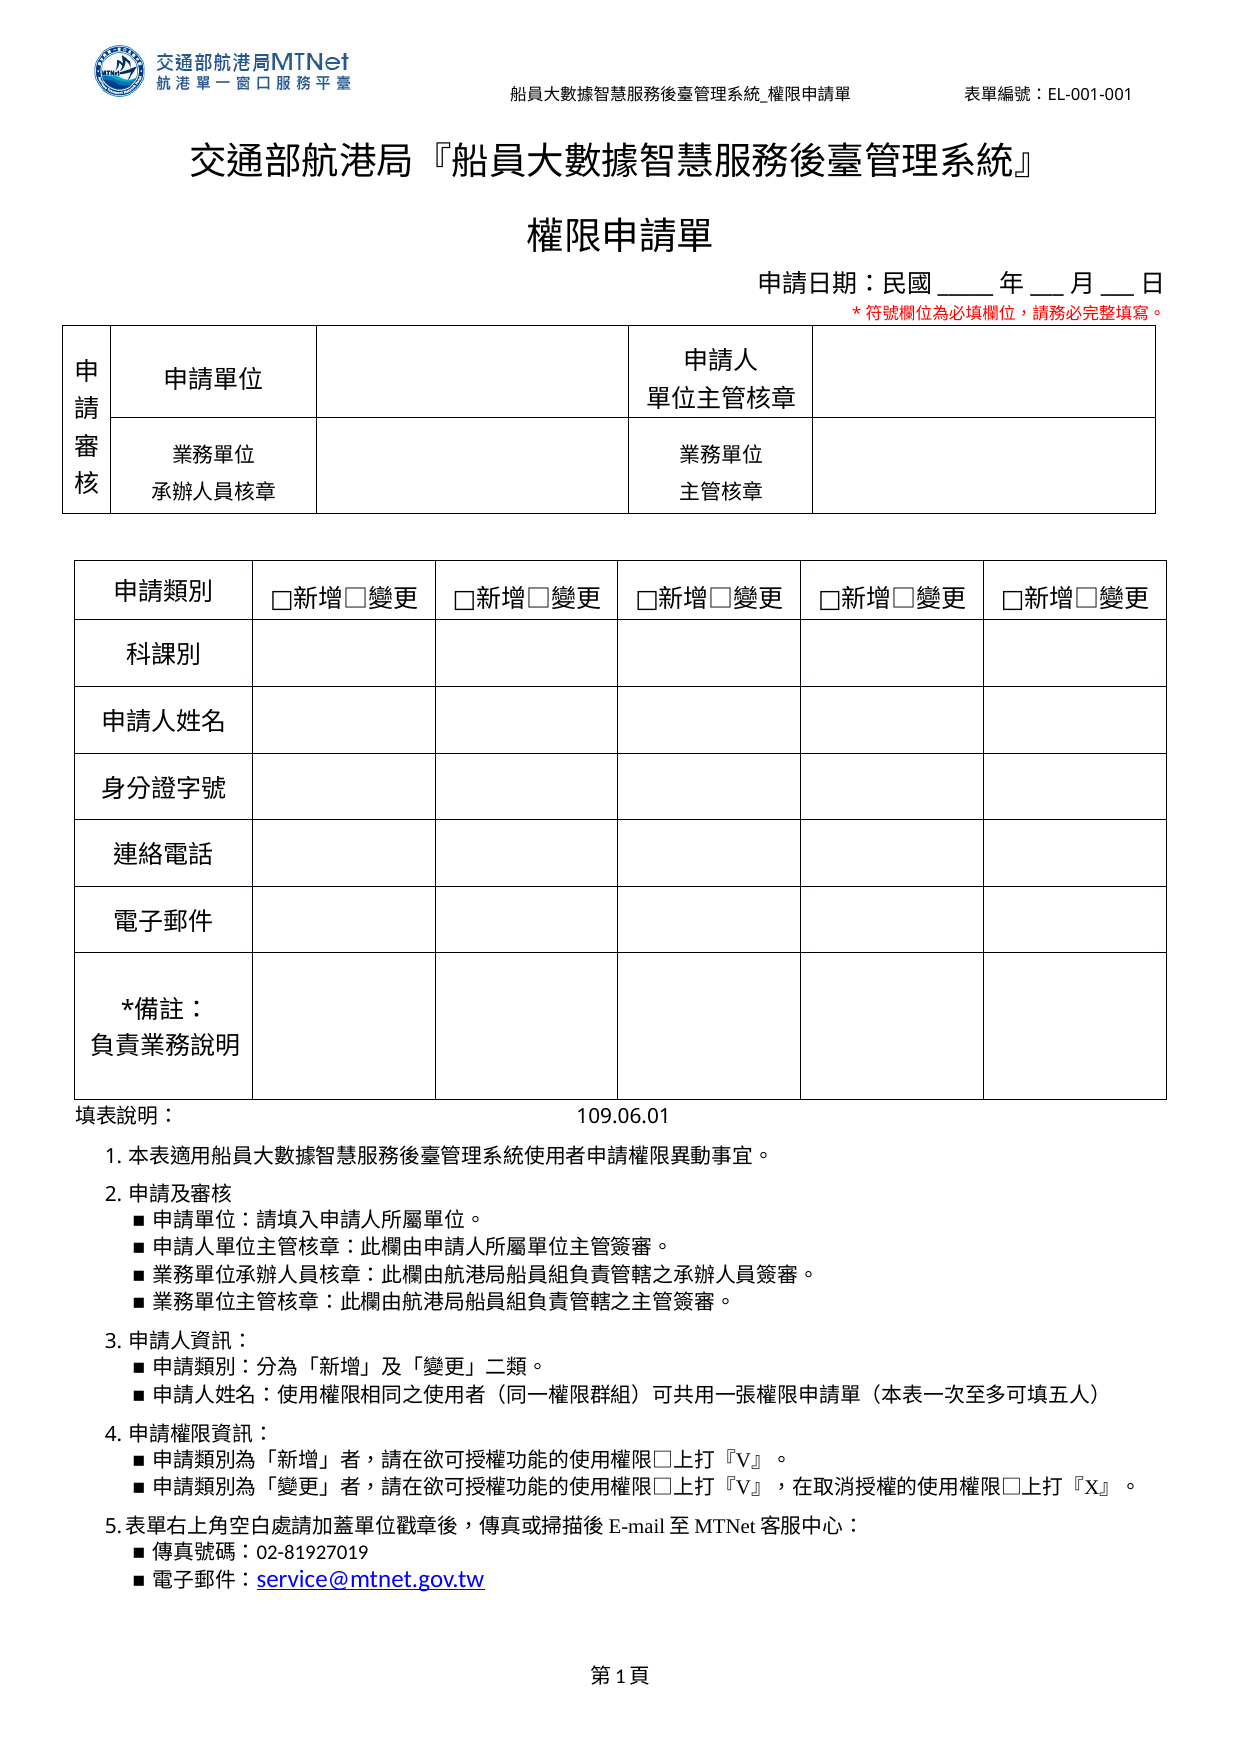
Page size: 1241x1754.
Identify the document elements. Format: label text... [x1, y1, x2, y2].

table_header □新增□變更 [436, 561, 617, 619]
table_header □新增□變更 [618, 561, 800, 619]
table_cell [813, 418, 1155, 513]
table_cell 電子郵件 [75, 887, 252, 952]
table_cell 身分證字號 [75, 754, 252, 819]
picture [75, 41, 397, 100]
table_cell [801, 754, 983, 819]
table_cell [618, 620, 800, 686]
text 填表說明： 109.06.01 [75, 1100, 1165, 1130]
table_cell [801, 820, 983, 886]
list 申請人姓名：使用權限相同之使用者（同一權限群組）可共用一張權限申請單（本表一次至多可填五人） [132, 1380, 1165, 1407]
text 交通部航港局『船員大數據智慧服務後臺管理系統』 [75, 114, 1165, 189]
list 申請及審核 [104, 1167, 1165, 1205]
table_cell [253, 620, 435, 686]
table_cell [253, 887, 435, 952]
list 表單右上角空白處請加蓋單位戳章後，傳真或掃描後E-mail至MTNet客服中心： [104, 1500, 1165, 1537]
table_cell 申請人姓名 [75, 687, 252, 752]
table_cell [984, 953, 1166, 1098]
table_header □新增□變更 [984, 561, 1166, 619]
list 業務單位主管核章：此欄由航港局船員組負責管轄之主管簽審。 [132, 1288, 1165, 1315]
text 申請日期：民國 _____ 年 ___ 月 ___ 日 [75, 264, 1165, 300]
table_header [813, 326, 1155, 417]
table_cell [436, 754, 617, 819]
table_cell [618, 820, 800, 886]
table_cell [618, 754, 800, 819]
table_cell [984, 754, 1166, 819]
list 申請人資訊： [104, 1315, 1165, 1352]
list 傳真號碼：02-81927019 [132, 1538, 1165, 1565]
list 申請類別為「新增」者，請在欲可授權功能的使用權限□上打『V』。 [132, 1445, 1165, 1472]
table_cell *備註： 負責業務說明 [75, 953, 252, 1098]
table_header □新增□變更 [253, 561, 435, 619]
table_cell [618, 887, 800, 952]
table_cell [618, 687, 800, 752]
table_cell [618, 953, 800, 1098]
text 權限申請單 [75, 189, 1165, 264]
list 申請單位：請填入申請人所屬單位。 [132, 1205, 1165, 1232]
table_header 申請人 單位主管核章 [629, 326, 812, 417]
table_cell [436, 887, 617, 952]
table_cell [436, 953, 617, 1098]
table_cell 連絡電話 [75, 820, 252, 886]
table_header 申請單位 [111, 326, 316, 417]
list 本表適用船員大數據智慧服務後臺管理系統使用者申請權限異動事宜。 [104, 1130, 1165, 1167]
table_cell [253, 687, 435, 752]
table_cell [317, 418, 628, 513]
table_cell [253, 953, 435, 1098]
table_header □新增□變更 [801, 561, 983, 619]
table_cell [984, 687, 1166, 752]
list 電子郵件：service@mtnet.gov.tw [132, 1565, 1165, 1592]
table_cell [801, 887, 983, 952]
table_cell 業務單位 主管核章 [629, 418, 812, 513]
table_header 申請審核 [63, 326, 110, 513]
table_cell [984, 887, 1166, 952]
table_cell [436, 620, 617, 686]
table_cell [253, 754, 435, 819]
list 申請類別為「變更」者，請在欲可授權功能的使用權限□上打『V』，在取消授權的使用權限□上打『X』。 [132, 1473, 1165, 1500]
list 申請權限資訊： [104, 1407, 1165, 1445]
table_cell [436, 820, 617, 886]
table_cell 業務單位 承辦人員核章 [111, 418, 316, 513]
table_header 申請類別 [75, 561, 252, 619]
list 申請類別：分為「新增」及「變更」二類。 [132, 1353, 1165, 1380]
list 業務單位承辦人員核章：此欄由航港局船員組負責管轄之承辦人員簽審。 [132, 1260, 1165, 1287]
table_cell [801, 687, 983, 752]
table_cell [984, 820, 1166, 886]
table_cell [436, 687, 617, 752]
table_cell [801, 953, 983, 1098]
text * 符號欄位為必填欄位，請務必完整填寫。 [75, 300, 1165, 324]
table_cell [801, 620, 983, 686]
table_cell [253, 820, 435, 886]
list 申請人單位主管核章：此欄由申請人所屬單位主管簽審。 [132, 1233, 1165, 1260]
table_cell [984, 620, 1166, 686]
table_cell 科課別 [75, 620, 252, 686]
table_header [317, 326, 628, 417]
